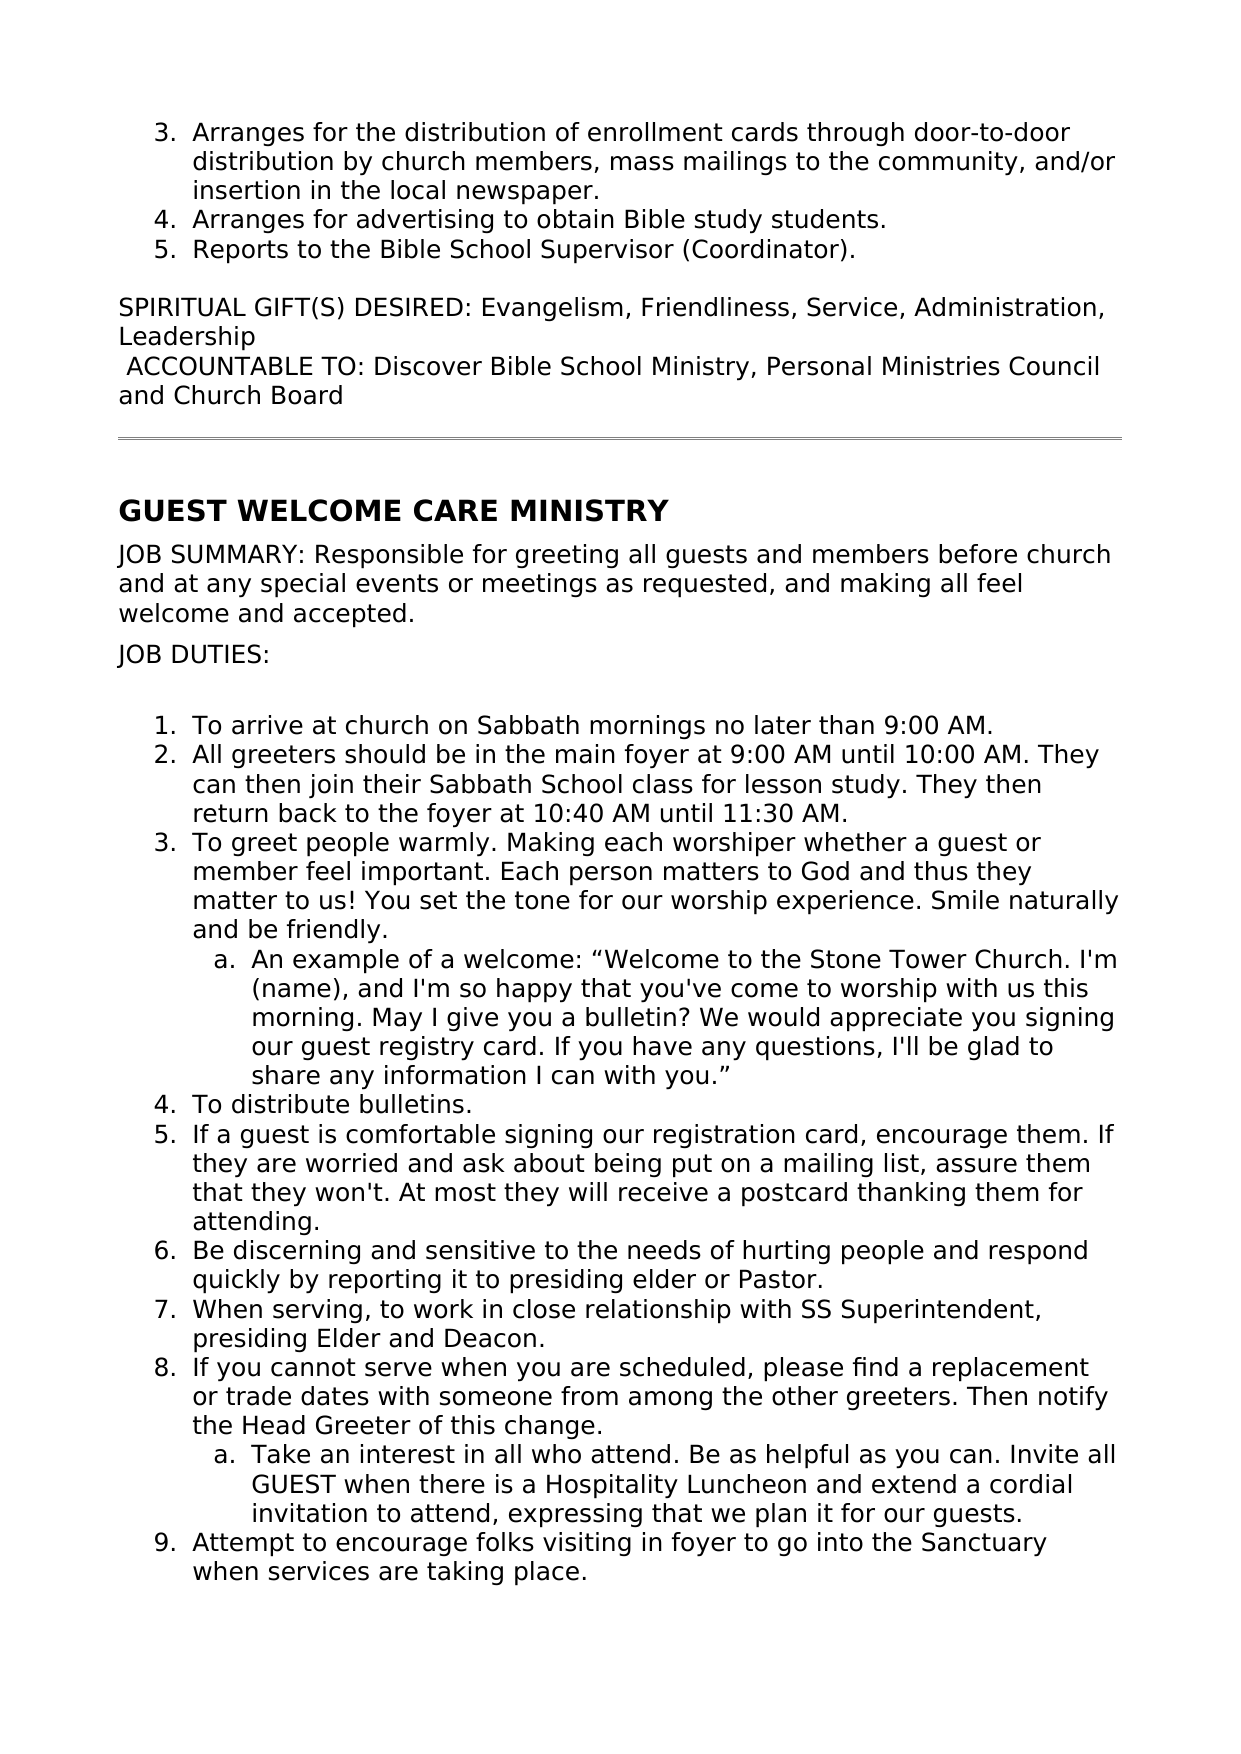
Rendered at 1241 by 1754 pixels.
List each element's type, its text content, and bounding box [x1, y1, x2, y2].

list All greeters should be in the main foyer at 9:00 AM until 10:00 AM. They can then join their Sabbath School class for lesson study. They then return back to the foyer at 10:40 AM until 11:30 AM. [177, 741, 1122, 828]
list Reports to the Bible School Supervisor (Coordinator). [177, 235, 1122, 264]
list Take an interest in all who attend. Be as helpful as you can. Invite all GUEST when there is a Hospitality Luncheon and extend a cordial invitation to attend, expressing that we plan it for our guests. [236, 1441, 1122, 1528]
subtitle GUEST WELCOME CARE MINISTRY [118, 494, 1122, 528]
list To distribute bulletins. [177, 1091, 1122, 1120]
list If you cannot serve when you are scheduled, please find a replacement or trade dates with someone from among the other greeters. Then notify the Head Greeter of this change. [177, 1353, 1122, 1441]
list Be discerning and sensitive to the needs of hurting people and respond quickly by reporting it to presiding elder or Pastor. [177, 1237, 1122, 1295]
list Attempt to encourage folks visiting in foyer to go into the Sanctuary when services are taking place. [177, 1528, 1122, 1587]
text JOB SUMMARY: Responsible for greeting all guests and members before church and at any special events or meetings as requested, and making all feel welcome and accepted. [118, 540, 1122, 628]
list Arranges for the distribution of enrollment cards through door-to-door distribution by church members, mass mailings to the community, and/or insertion in the local newspaper. [177, 118, 1122, 206]
list When serving, to work in close relationship with SS Superintendent, presiding Elder and Deacon. [177, 1295, 1122, 1353]
list To greet people warmly. Making each worshiper whether a guest or member feel important. Each person matters to God and thus they matter to us! You set the tone for our worship experience. Smile naturally and be friendly. [177, 828, 1122, 945]
list Arranges for advertising to obtain Bible study students. [177, 206, 1122, 235]
list If a guest is comfortable signing our registration card, encourage them. If they are worried and ask about being put on a mailing list, assure them that they won't. At most they will receive a postcard thanking them for attending. [177, 1120, 1122, 1237]
text SPIRITUAL GIFT(S) DESIRED: Evangelism, Friendliness, Service, Administration, Leadership ACCOUNTABLE TO: Discover Bible School Ministry, Personal Ministries Council and Church Board [118, 293, 1122, 410]
list An example of a welcome: “Welcome to the Stone Tower Church. I'm (name), and I'm so happy that you've come to worship with us this morning. May I give you a bulletin? We would appreciate you signing our guest registry card. If you have any questions, I'll be glad to share any information I can with you.” [236, 945, 1122, 1091]
text JOB DUTIES: [118, 640, 1122, 669]
list To arrive at church on Sabbath mornings no later than 9:00 AM. [177, 712, 1122, 741]
